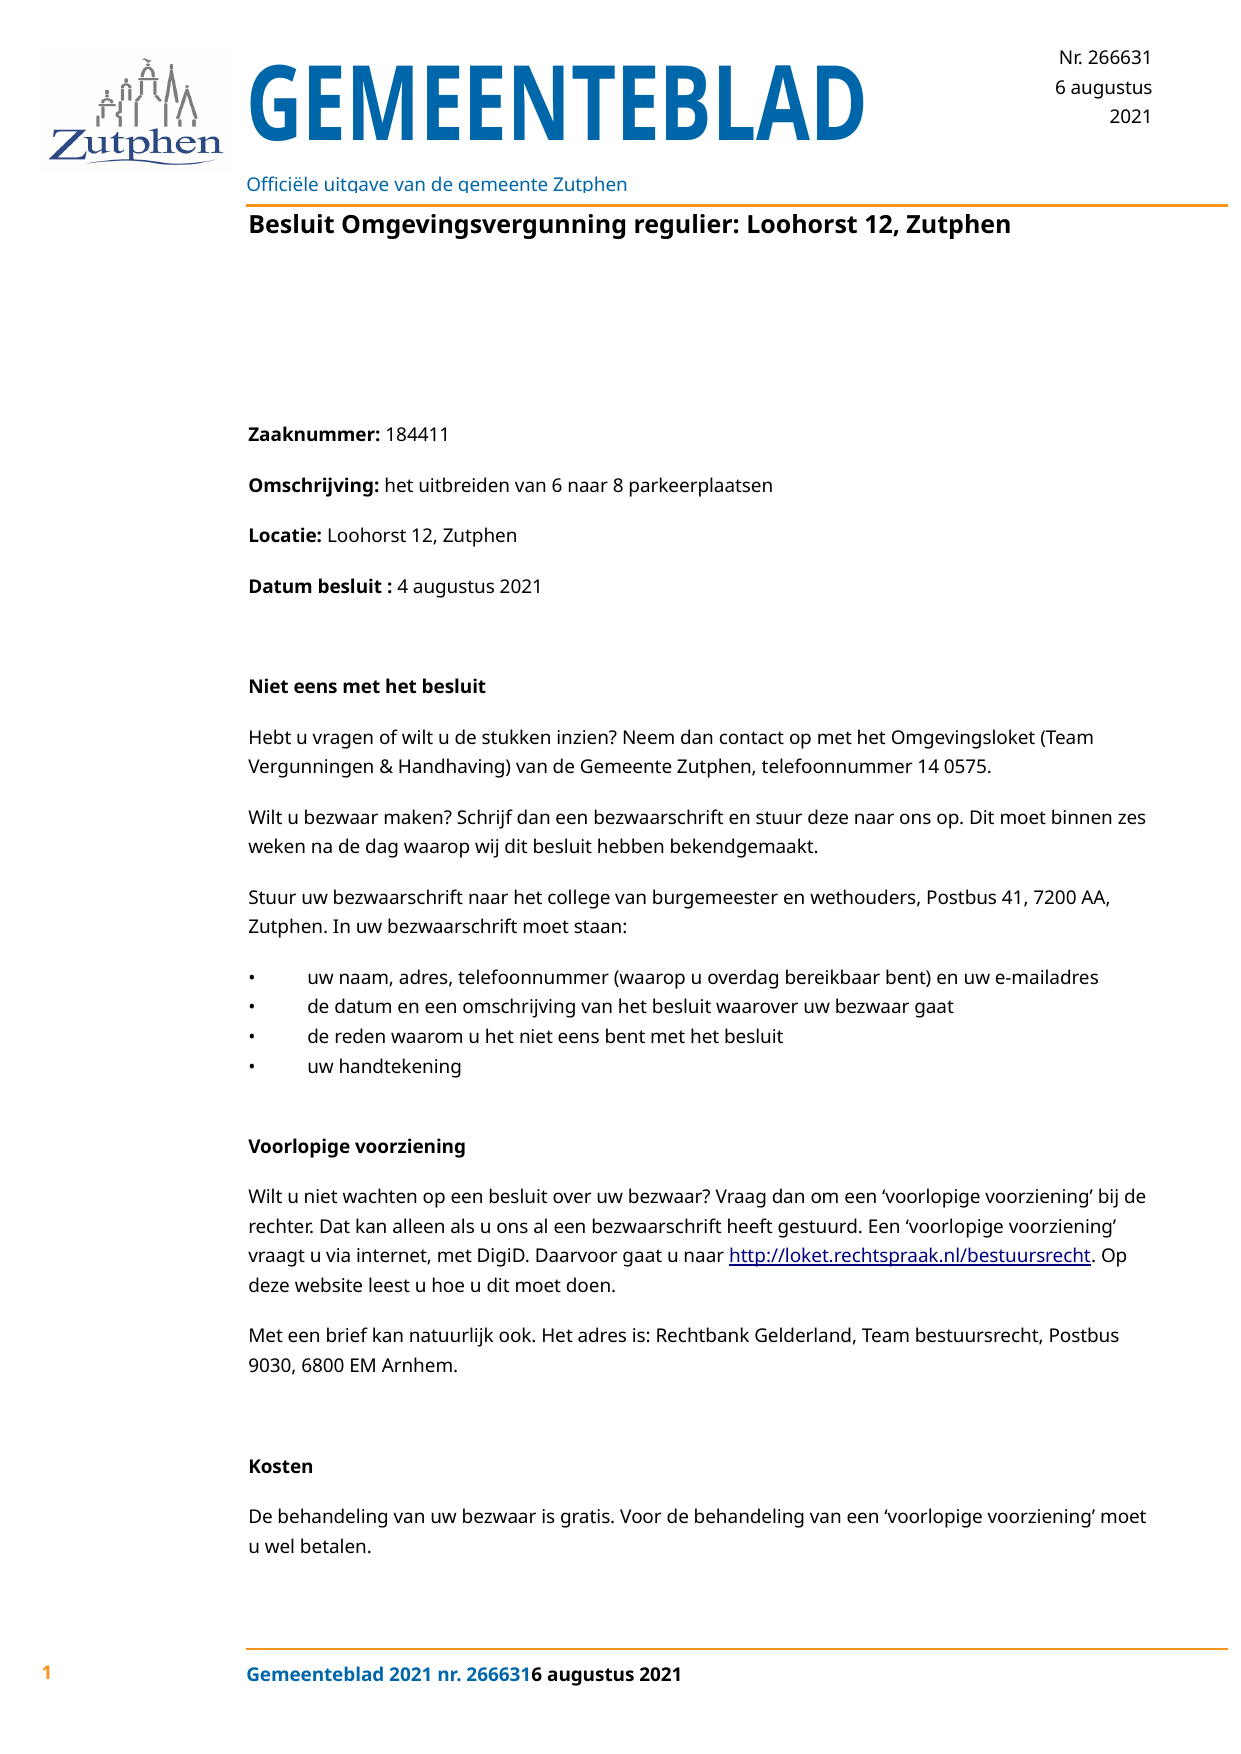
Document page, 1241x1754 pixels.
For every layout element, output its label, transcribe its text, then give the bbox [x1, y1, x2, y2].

picture [41, 47, 231, 172]
text Hebt u vragen of wilt u de stukken inzien? Neem dan contact op met het Omgevingsloket (Team Vergunningen & Handhaving) van de Gemeente Zutphen, telefoonnummer 14 0575. [248, 724, 1152, 779]
list uw handtekening [248, 1053, 1152, 1078]
list uw naam, adres, telefoonnummer (waarop u overdag bereikbaar bent) en uw e-mailadres [248, 964, 1152, 990]
list de reden waarom u het niet eens bent met het besluit [248, 1023, 1152, 1049]
text Datum besluit : 4 augustus 2021 [248, 573, 1152, 598]
text Niet eens met het besluit [248, 674, 1152, 699]
text Kosten [248, 1453, 1152, 1478]
text Stuur uw bezwaarschrift naar het college van burgemeester en wethouders, Postbus 41, 7200 AA, Zutphen. In uw bezwaarschrift moet staan: [248, 884, 1152, 939]
text Omschrijving: het uitbreiden van 6 naar 8 parkeerplaatsen [248, 472, 1152, 498]
text Wilt u niet wachten op een besluit over uw bezwaar? Vraag dan om een ‘voorlopige voorziening’ bij de rechter. Dat kan alleen als u ons al een bezwaarschrift heeft gestuurd. Een ‘voorlopige voorziening’ vraagt u via internet, met DigiD. Daarvoor gaat u naar http://loket.rechtspraak.nl/bestuursrecht. Op deze website leest u hoe u dit moet doen. [248, 1183, 1152, 1298]
text Wilt u bezwaar maken? Schrijf dan een bezwaarschrift en stuur deze naar ons op. Dit moet binnen zes weken na de dag waarop wij dit besluit hebben bekendgemaakt. [248, 804, 1152, 859]
text Met een brief kan natuurlijk ook. Het adres is: Rechtbank Gelderland, Team bestuursrecht, Postbus 9030, 6800 EM Arnhem. [248, 1322, 1152, 1378]
text De behandeling van uw bezwaar is gratis. Voor de behandeling van een ‘voorlopige voorziening’ moet u wel betalen. [248, 1503, 1152, 1558]
list de datum en een omschrijving van het besluit waarover uw bezwaar gaat [248, 994, 1152, 1019]
text Voorlopige voorziening [248, 1133, 1152, 1158]
text Besluit Omgevingsvergunning regulier: Loohorst 12, Zutphen [248, 207, 1152, 241]
text Locatie: Loohorst 12, Zutphen [248, 522, 1152, 548]
text Zaaknummer: 184411 [248, 422, 1152, 447]
